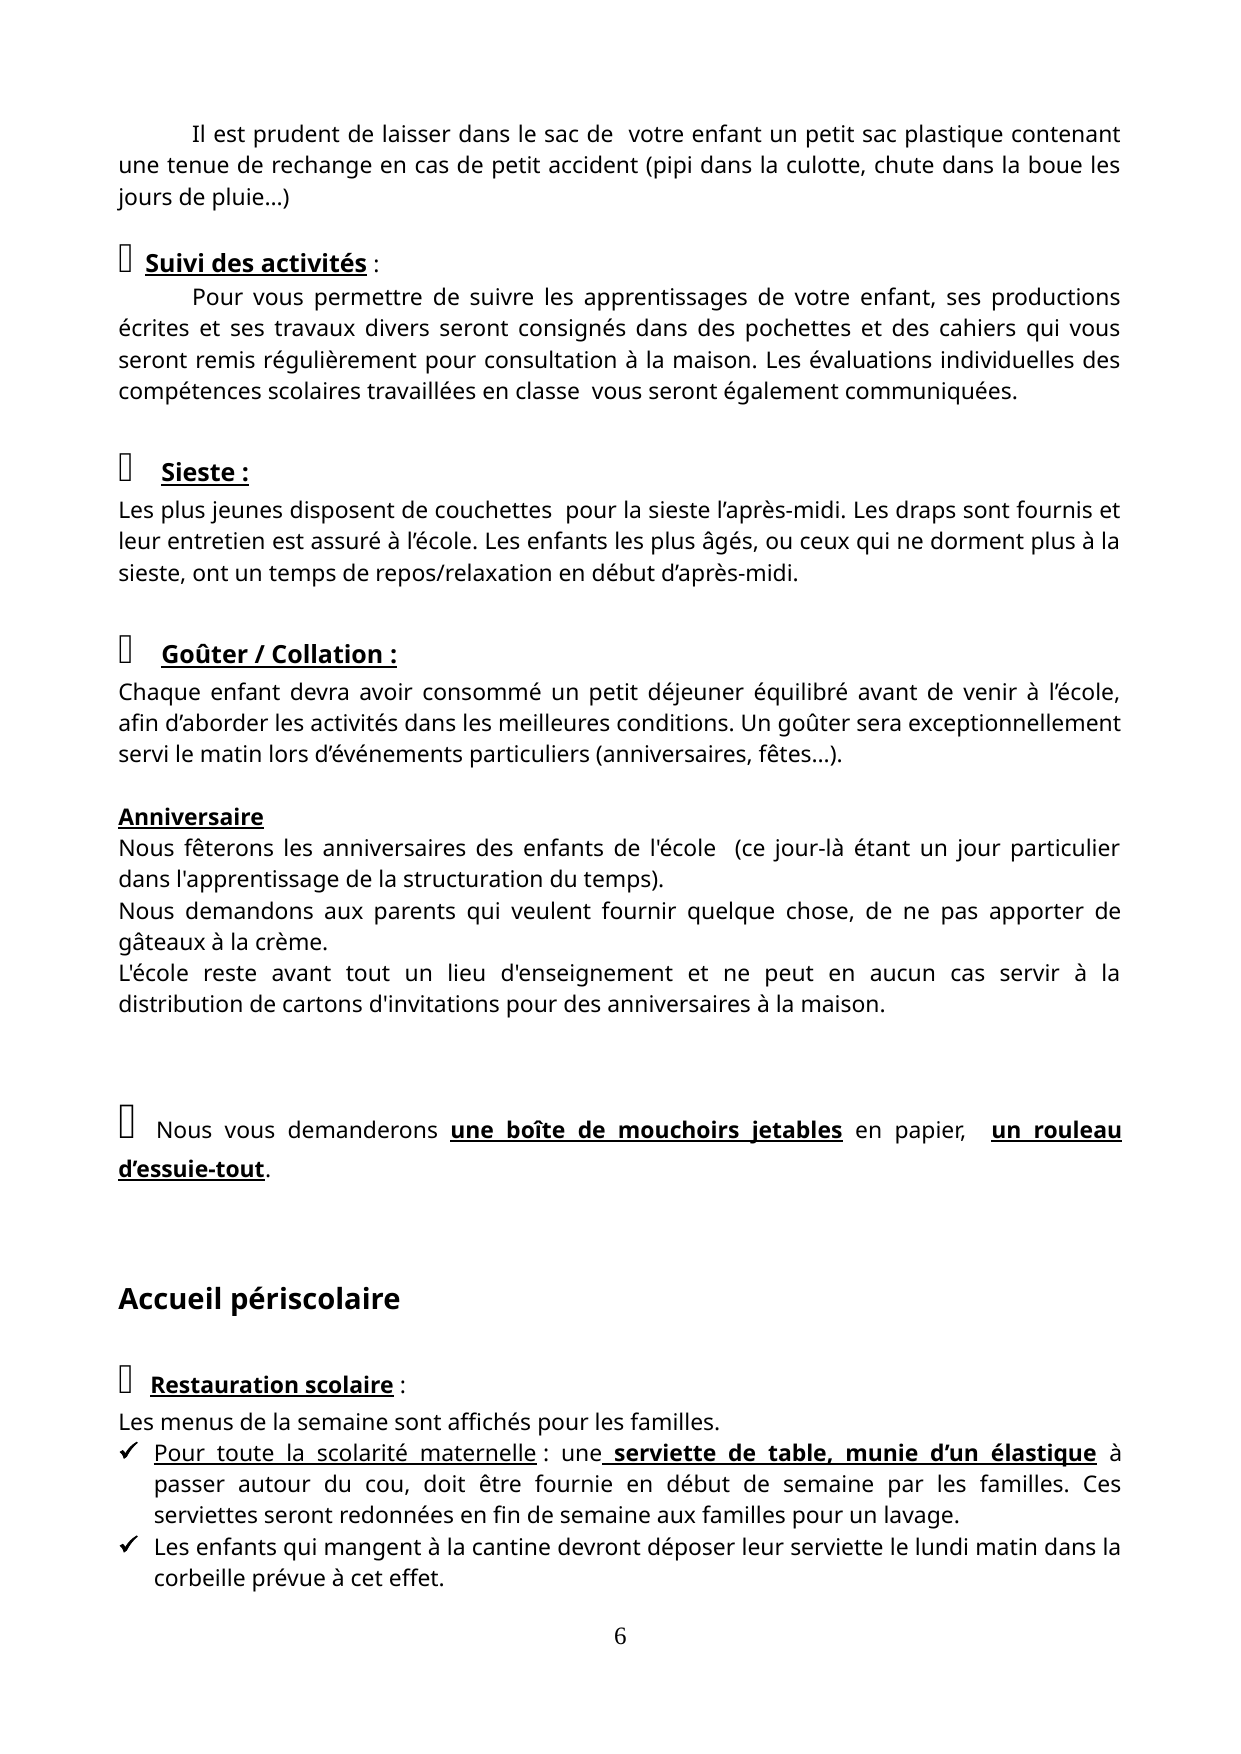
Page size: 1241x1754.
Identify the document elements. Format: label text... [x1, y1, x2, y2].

list Pour toute la scolarité maternelle : une serviette de table, munie d’un élastique à passer autour du cou, doit être fournie en début de semaine par les familles. Ces serviettes seront redonnées en fin de semaine aux familles pour un lavage. [118, 1437, 1122, 1531]
text Chaque enfant devra avoir consommé un petit déjeuner équilibré avant de venir à l’école, afin d’aborder les activités dans les meilleures conditions. Un goûter sera exceptionnellement servi le matin lors d’événements particuliers (anniversaires, fêtes…). [118, 676, 1122, 769]
text Les menus de la semaine sont affichés pour les familles. [118, 1406, 1122, 1437]
text Pour vous permettre de suivre les apprentissages de votre enfant, ses productions écrites et ses travaux divers seront consignés dans des pochettes et des cahiers qui vous seront remis régulièrement pour consultation à la maison. Les évaluations individuelles des compétences scolaires travaillées en classe vous seront également communiquées. [118, 281, 1122, 406]
text  Restauration scolaire : [118, 1349, 1122, 1406]
text L'école reste avant tout un lieu d'enseignement et ne peut en aucun cas servir à la distribution de cartons d'invitations pour des anniversaires à la maison. [118, 957, 1122, 1019]
text Nous demandons aux parents qui veulent fournir quelque chose, de ne pas apporter de gâteaux à la crème. [118, 894, 1122, 957]
text Il est prudent de laisser dans le sac de votre enfant un petit sac plastique contenant une tenue de rechange en cas de petit accident (pipi dans la culotte, chute dans la boue les jours de pluie…) [118, 118, 1122, 212]
text Anniversaire [118, 801, 1122, 832]
text  Sieste : [118, 437, 1122, 494]
text Accueil périscolaire [118, 1278, 1122, 1318]
text  Goûter / Collation : [118, 619, 1122, 676]
text Nous fêterons les anniversaires des enfants de l'école (ce jour-là étant un jour particulier dans l'apprentissage de la structuration du temps). [118, 832, 1122, 894]
text  Suivi des activités : [118, 243, 1122, 281]
list Les enfants qui mangent à la cantine devront déposer leur serviette le lundi matin dans la corbeille prévue à cet effet. [118, 1531, 1122, 1593]
text Les plus jeunes disposent de couchettes pour la sieste l’après-midi. Les draps sont fournis et leur entretien est assuré à l’école. Les enfants les plus âgés, ou ceux qui ne dorment plus à la sieste, ont un temps de repos/relaxation en début d’après-midi. [118, 494, 1122, 588]
text  Nous vous demanderons une boîte de mouchoirs jetables en papier, un rouleau d’essuie-tout. [118, 1085, 1122, 1184]
